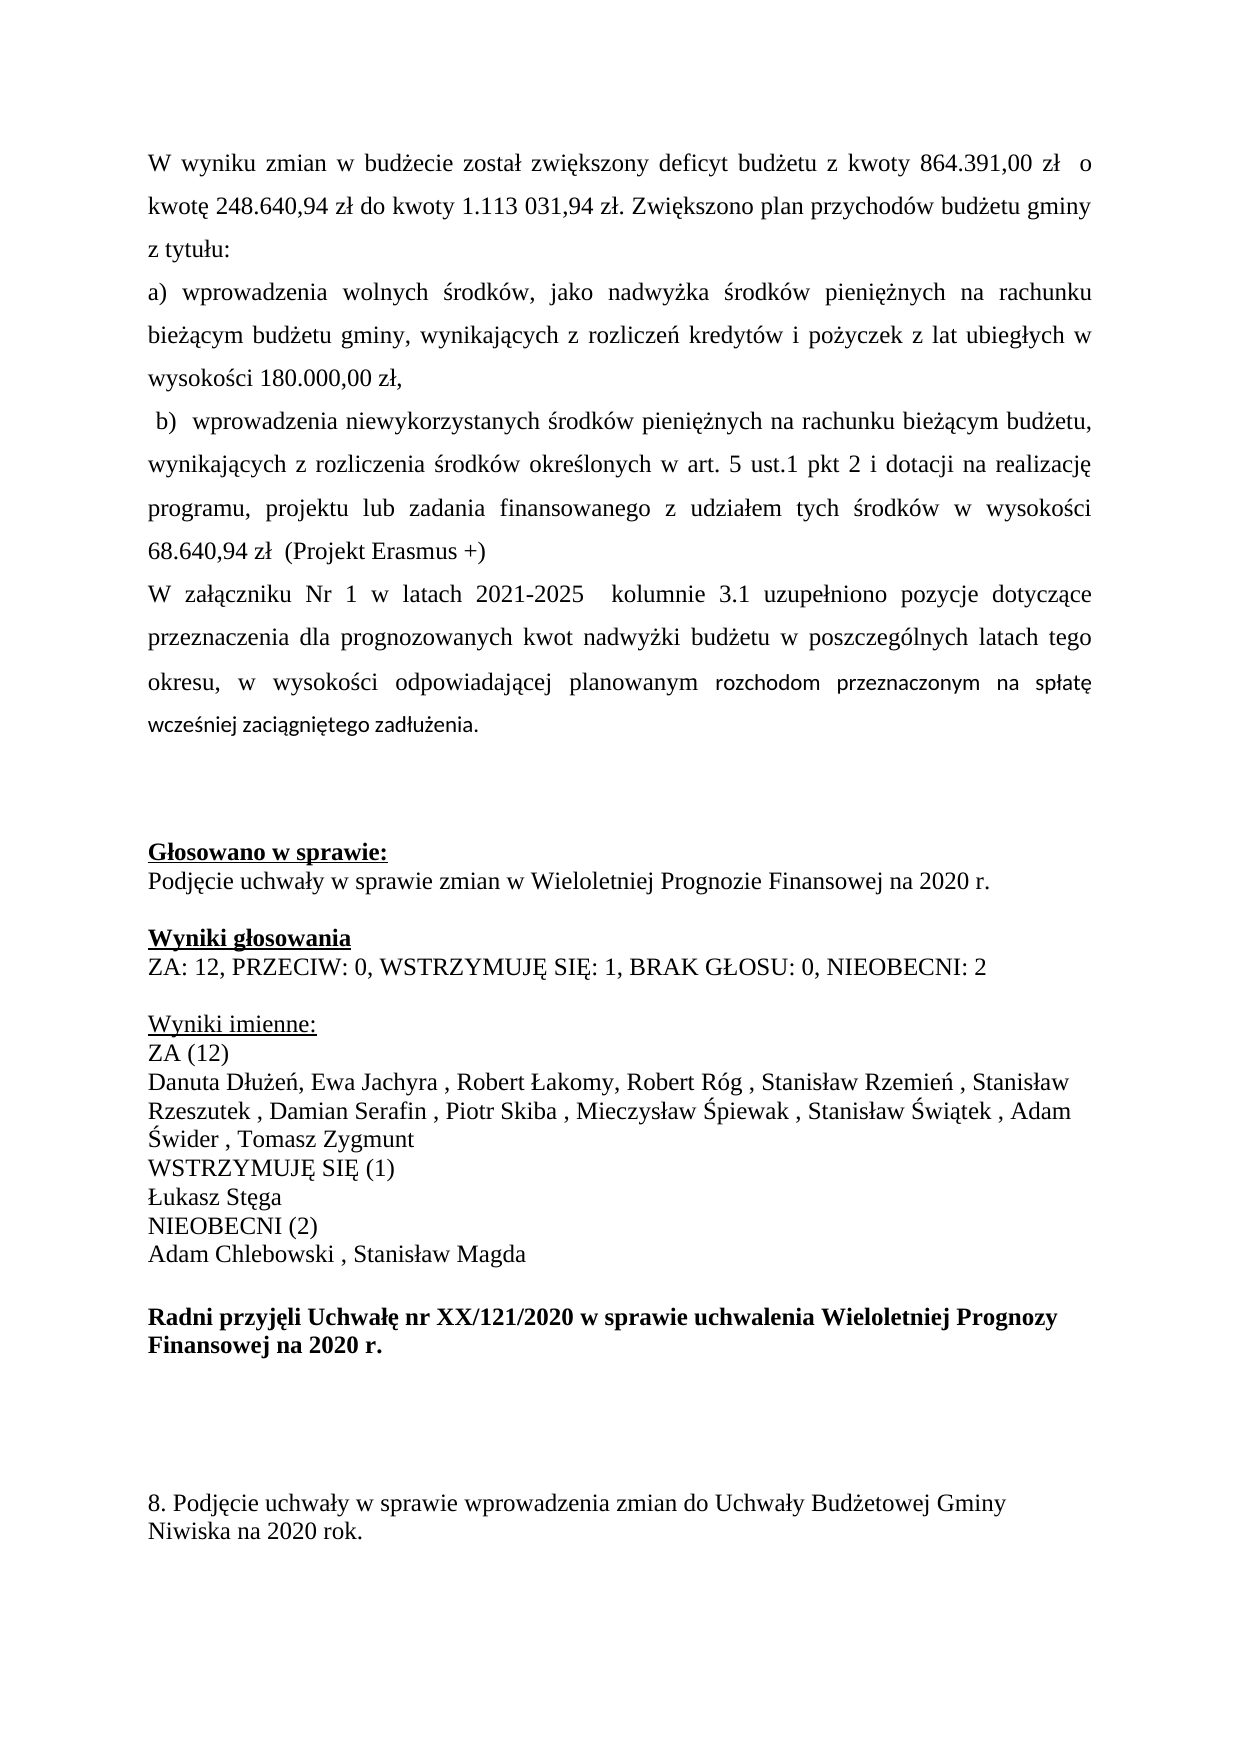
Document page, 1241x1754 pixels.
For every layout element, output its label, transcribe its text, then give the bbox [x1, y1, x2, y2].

text W załączniku Nr 1 w latach 2021-2025 kolumnie 3.1 uzupełniono pozycje dotyczące przeznaczenia dla prognozowanych kwot nadwyżki budżetu w poszczególnych latach tego okresu, w wysokości odpowiadającej planowanym rozchodom przeznaczonym na spłatę wcześniej zaciągniętego zadłużenia. [148, 579, 1093, 738]
text a) wprowadzenia wolnych środków, jako nadwyżka środków pieniężnych na rachunku bieżącym budżetu gminy, wynikających z rozliczeń kredytów i pożyczek z lat ubiegłych w wysokości 180.000,00 zł, [148, 277, 1093, 392]
text 8. Podjęcie uchwały w sprawie wprowadzenia zmian do Uchwały Budżetowej Gminy Niwiska na 2020 rok. [148, 1459, 1093, 1545]
text Głosowano w sprawie: Podjęcie uchwały w sprawie zmian w Wieloletniej Prognozie Finansowej na 2020 r. Wyniki głosowania ZA: 12, PRZECIW: 0, WSTRZYMUJĘ SIĘ: 1, BRAK GŁOSU: 0, NIEOBECNI: 2 Wyniki imienne: ZA (12) Danuta Dłużeń, Ewa Jachyra , Robert Łakomy, Robert Róg , Stanisław Rzemień , Stanisław Rzeszutek , Damian Serafin , Piotr Skiba , Mieczysław Śpiewak , Stanisław Świątek , Adam Świder , Tomasz Zygmunt WSTRZYMUJĘ SIĘ (1) Łukasz Stęga NIEOBECNI (2) Adam Chlebowski , Stanisław Magda Radni przyjęli Uchwałę nr XX/121/2020 w sprawie uchwalenia Wieloletniej Prognozy Finansowej na 2020 r. [148, 779, 1093, 1359]
text W wyniku zmian w budżecie został zwiększony deficyt budżetu z kwoty 864.391,00 zł o kwotę 248.640,94 zł do kwoty 1.113 031,94 zł. Zwiększono plan przychodów budżetu gminy z tytułu: [148, 148, 1093, 263]
text b) wprowadzenia niewykorzystanych środków pieniężnych na rachunku bieżącym budżetu, wynikających z rozliczenia środków określonych w art. 5 ust.1 pkt 2 i dotacji na realizację programu, projektu lub zadania finansowanego z udziałem tych środków w wysokości 68.640,94 zł (Projekt Erasmus +) [148, 406, 1093, 564]
